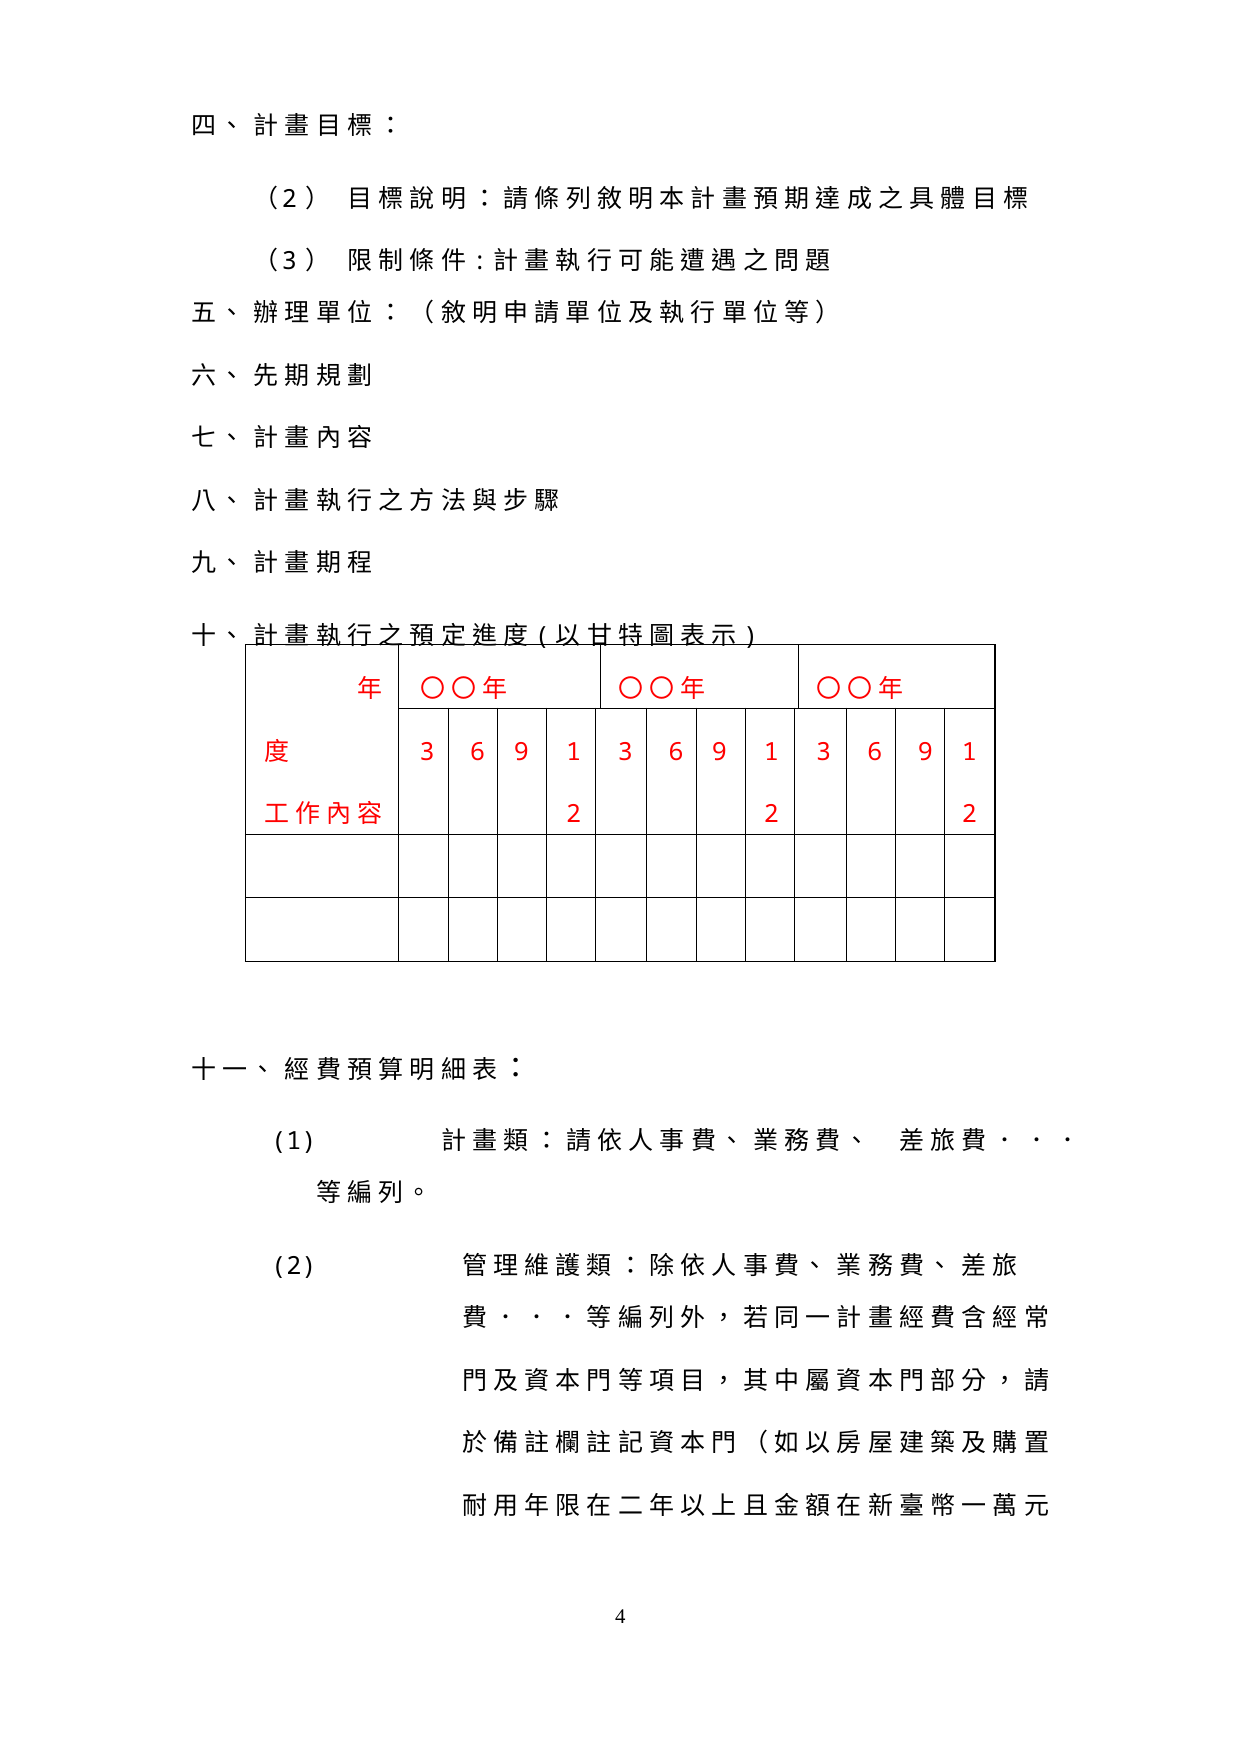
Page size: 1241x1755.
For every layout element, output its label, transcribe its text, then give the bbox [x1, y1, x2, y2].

list 限制條件:計畫執行可能遭遇之問題 [246, 207, 1052, 269]
table_cell [795, 835, 846, 897]
text 五、辦理單位：（敘明申請單位及執行單位等） [188, 269, 1052, 332]
table_cell [498, 835, 546, 897]
table_cell [746, 898, 794, 961]
table_cell [596, 835, 646, 897]
table_cell 6 [847, 709, 895, 834]
table_cell [647, 898, 696, 961]
table_cell [399, 898, 448, 961]
text 六、先期規劃 [188, 332, 1052, 394]
table_cell [246, 835, 398, 897]
table_cell [498, 898, 546, 961]
table_cell [697, 898, 745, 961]
list 目標說明：請條列敘明本計畫預期達成之具體目標 [246, 144, 1052, 207]
table_cell 9 [697, 709, 745, 834]
table_cell [795, 898, 846, 961]
table_cell 6 [449, 709, 497, 834]
table_cell [746, 835, 794, 897]
table_cell [647, 835, 696, 897]
table_cell [547, 898, 595, 961]
table_cell [896, 835, 944, 897]
table_cell [596, 898, 646, 961]
text 九、計畫期程 [188, 519, 1052, 582]
text 十、計畫執行之預定進度(以甘特圖表示) [188, 582, 1052, 644]
table_cell 12 [945, 709, 994, 834]
table_cell [449, 898, 497, 961]
table_header 〇〇年 [799, 645, 994, 708]
table_header 年度 工作內容 [246, 645, 398, 834]
text 四、計畫目標： [188, 82, 1052, 144]
table_cell 3 [596, 709, 646, 834]
table_cell 9 [498, 709, 546, 834]
table_cell [945, 898, 994, 961]
table_cell 9 [896, 709, 944, 834]
table_cell 6 [647, 709, 696, 834]
table_cell [399, 835, 448, 897]
table_cell [847, 898, 895, 961]
table_cell [697, 835, 745, 897]
table_header 〇〇年 [601, 645, 798, 708]
table_header 〇〇年 [399, 645, 600, 708]
text 八、計畫執行之方法與步驟 [188, 457, 1052, 519]
table_cell [449, 835, 497, 897]
table_cell 12 [746, 709, 794, 834]
table_cell [945, 835, 994, 897]
table_cell [246, 898, 398, 961]
table_cell 12 [547, 709, 595, 834]
table_cell 3 [795, 709, 846, 834]
list 計畫類：請依人事費、業務費、 差旅費．．．等編列。 [262, 1087, 1052, 1212]
table_cell [896, 898, 944, 961]
table_cell [847, 835, 895, 897]
list 管理維護類：除依人事費、業務費、差旅費．．．等編列外，若同一計畫經費含經常門及資本門等項目，其中屬資本門部分，請於備註欄註記資本門（如以房屋建築及購置耐用年限在二年以上且金額在新臺幣一萬元 [262, 1212, 1052, 1524]
text 七、計畫內容 [188, 394, 1052, 457]
table_cell [547, 835, 595, 897]
text 十一、經費預算明細表： [188, 1024, 1052, 1087]
table_cell 3 [399, 709, 448, 834]
